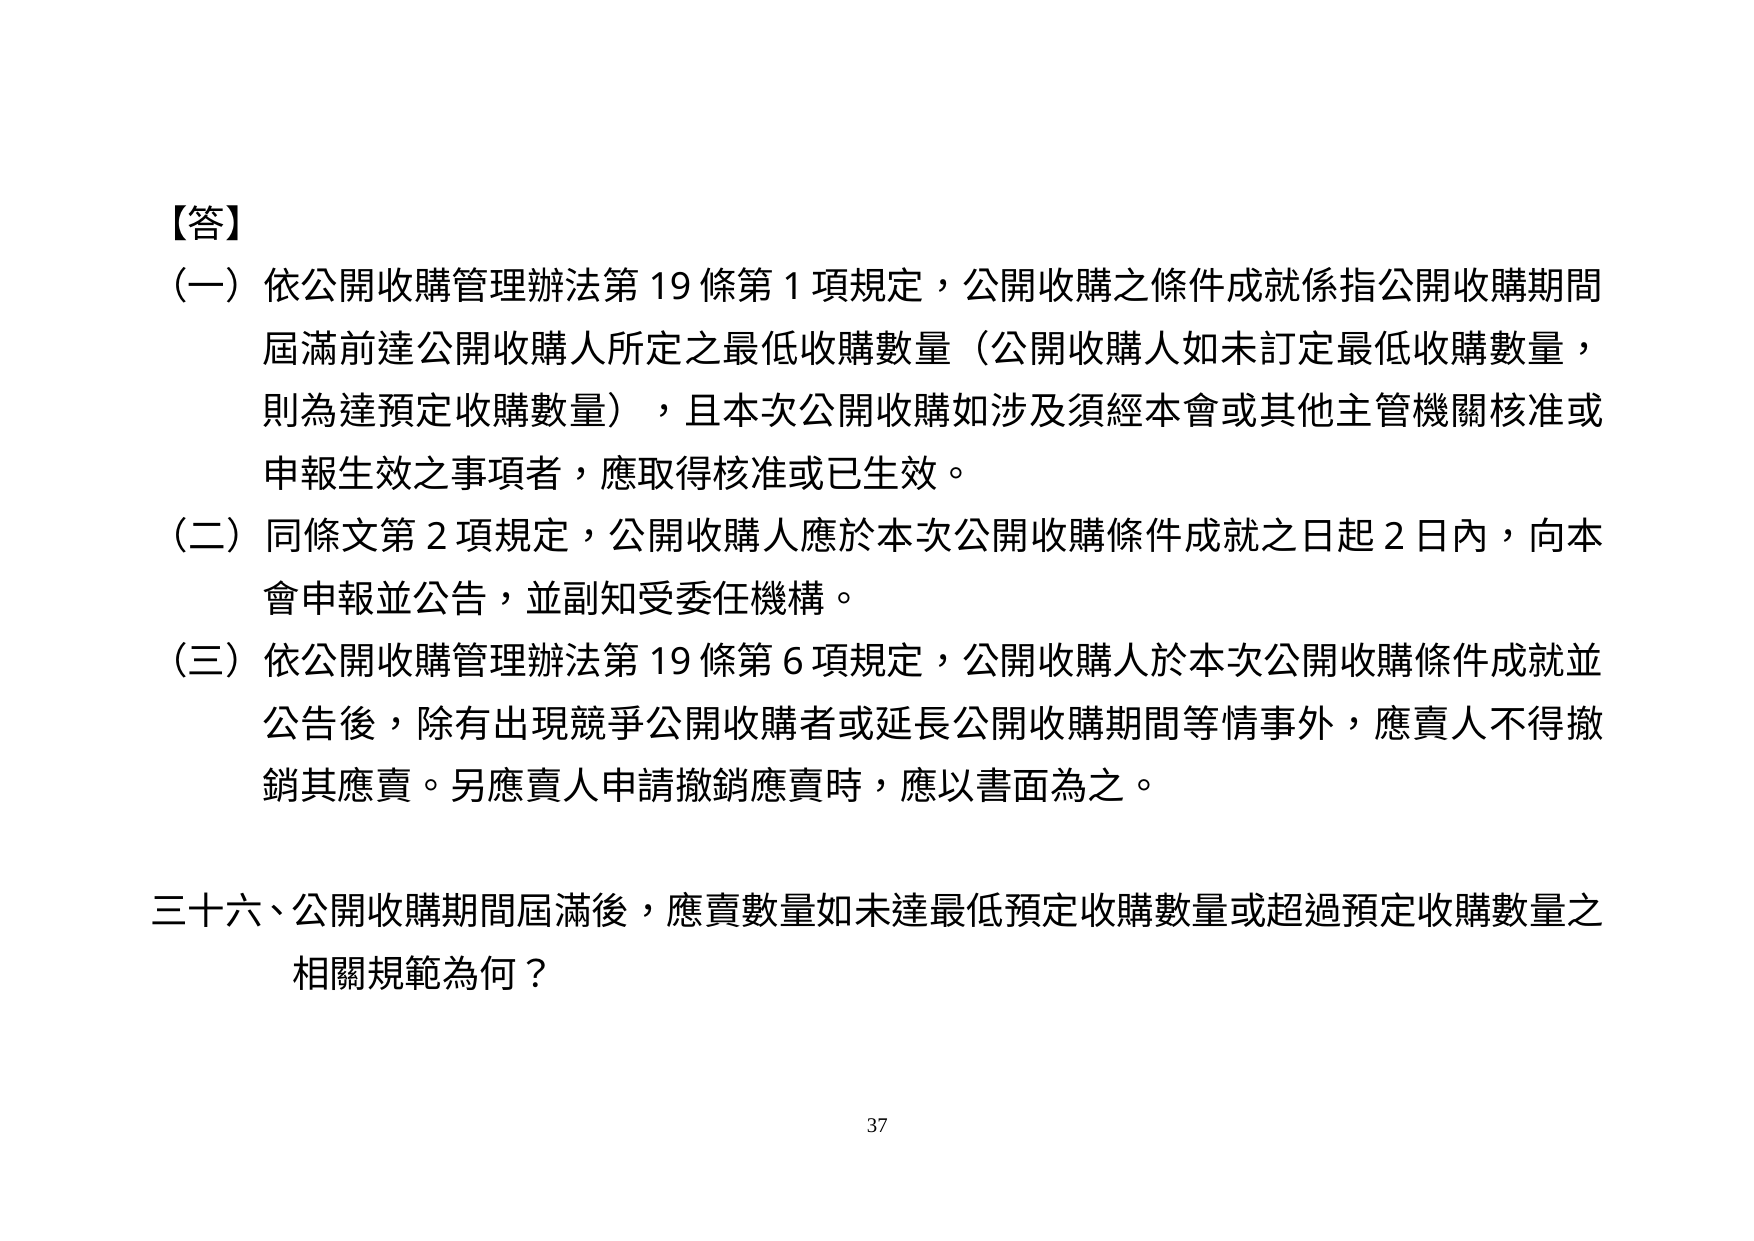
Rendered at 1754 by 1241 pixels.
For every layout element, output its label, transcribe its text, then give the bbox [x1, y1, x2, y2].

text （二）同條文第2項規定，公開收購人應於本次公開收購條件成就之日起2日內，向本會申報並公告，並副知受委任機構。 [150, 500, 1604, 625]
text （三）依公開收購管理辦法第19條第6項規定，公開收購人於本次公開收購條件成就並公告後，除有出現競爭公開收購者或延長公開收購期間等情事外，應賣人不得撤銷其應賣。另應賣人申請撤銷應賣時，應以書面為之。 [150, 625, 1604, 812]
text 三十六、公開收購期間屆滿後，應賣數量如未達最低預定收購數量或超過預定收購數量之相關規範為何？ [150, 875, 1604, 1000]
text （一）依公開收購管理辦法第19條第1項規定，公開收購之條件成就係指公開收購期間屆滿前達公開收購人所定之最低收購數量（公開收購人如未訂定最低收購數量，則為達預定收購數量），且本次公開收購如涉及須經本會或其他主管機關核准或申報生效之事項者，應取得核准或已生效。 [150, 250, 1604, 500]
text 【答】 [150, 187, 1604, 250]
